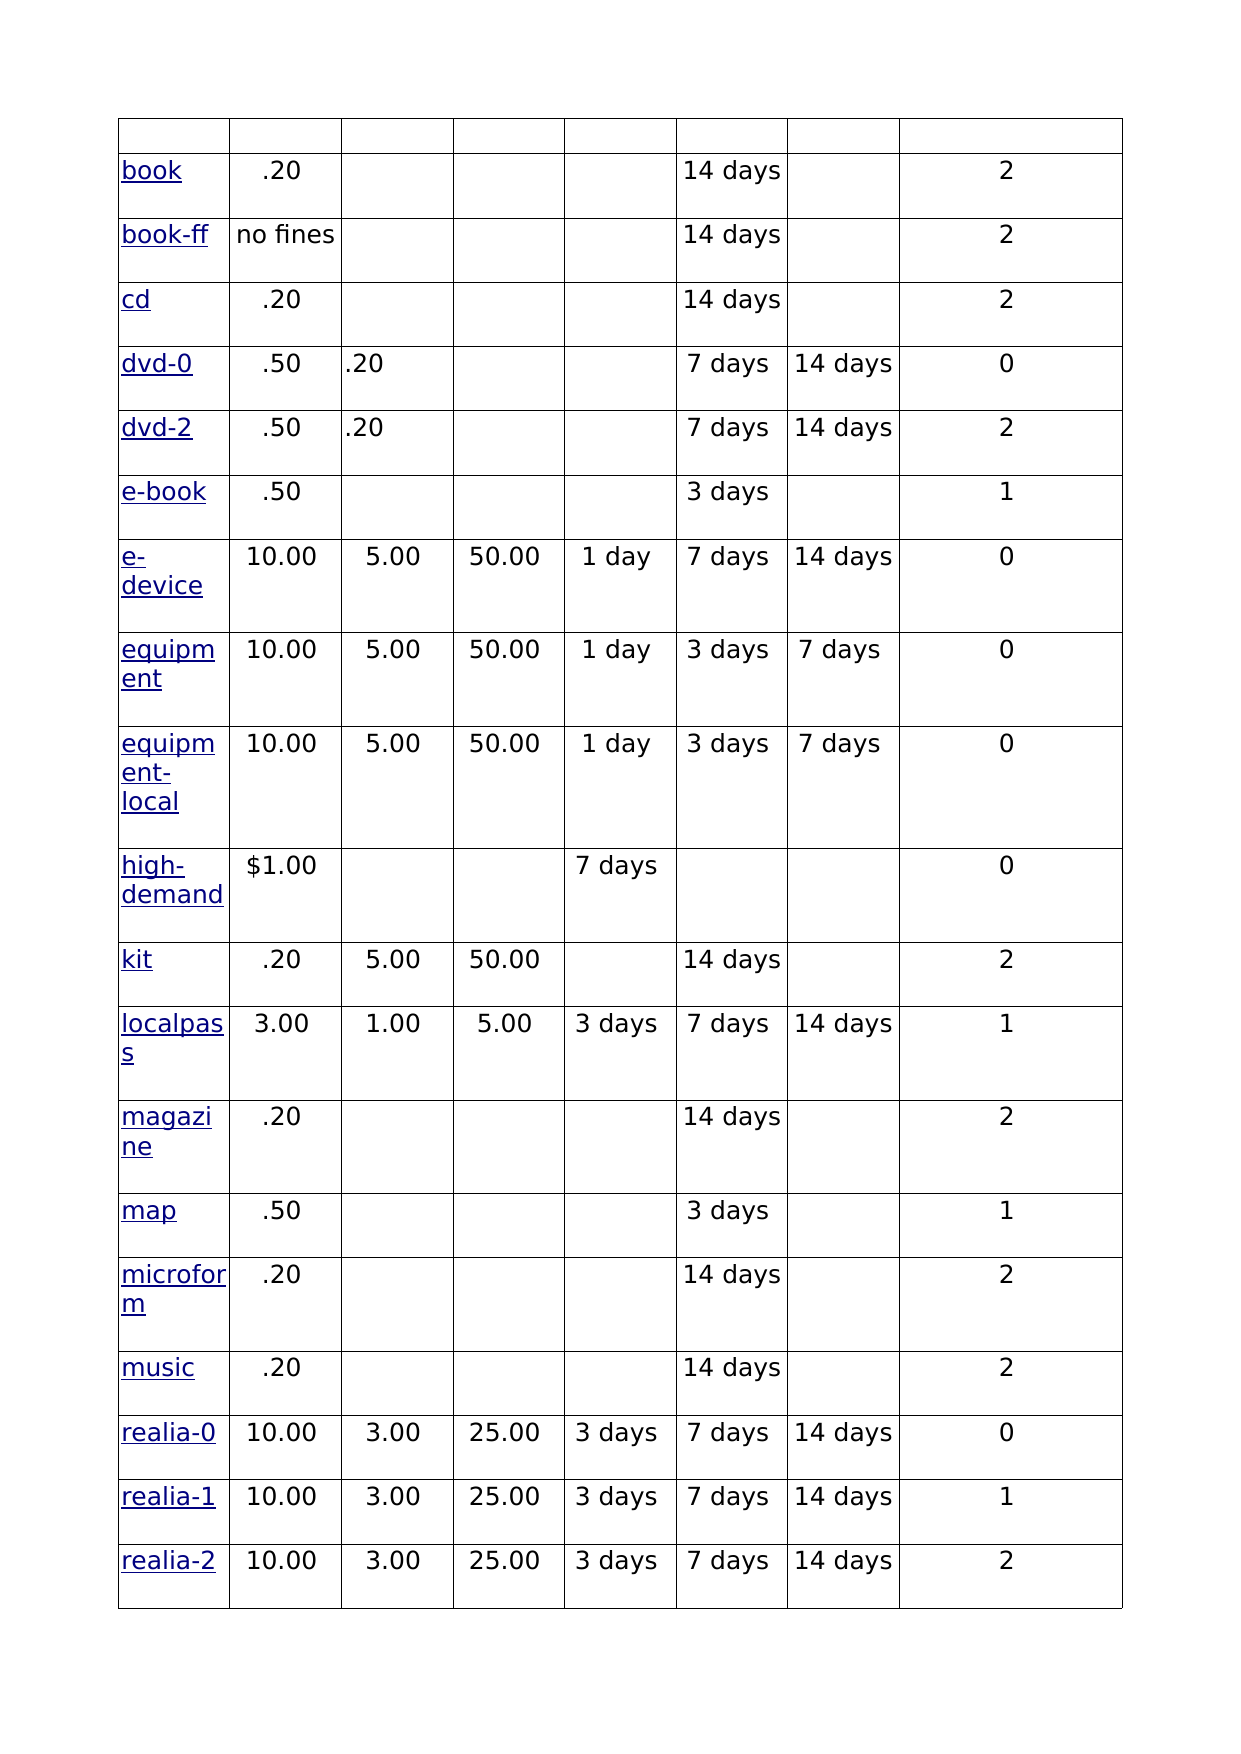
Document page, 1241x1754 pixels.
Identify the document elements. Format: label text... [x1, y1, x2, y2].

table_cell .50 [230, 476, 341, 539]
table_cell microform [119, 1258, 229, 1351]
table_cell .50 [230, 411, 341, 474]
table_cell 2 [900, 411, 1122, 474]
table_cell [788, 943, 899, 1006]
table_cell 25.00 [454, 1416, 564, 1479]
table_cell 3.00 [342, 1416, 453, 1479]
table_cell [342, 1258, 453, 1351]
table_cell [454, 219, 564, 282]
table_cell music [119, 1352, 229, 1415]
table_cell 2 [900, 1101, 1122, 1193]
table_cell 14 days [677, 1101, 787, 1193]
table_cell 3.00 [342, 1480, 453, 1543]
table_cell 10.00 [230, 727, 341, 848]
table_cell 3.00 [342, 1545, 453, 1608]
table_cell 0 [900, 633, 1122, 726]
table_cell 14 days [677, 219, 787, 282]
table_cell [565, 1101, 676, 1193]
table_cell realia-2 [119, 1545, 229, 1608]
table_cell [565, 119, 676, 153]
table_cell .50 [230, 1194, 341, 1257]
table_cell [342, 154, 453, 217]
table_cell [565, 154, 676, 217]
table_cell realia-1 [119, 1480, 229, 1543]
table_cell [119, 119, 229, 153]
table_cell 10.00 [230, 1416, 341, 1479]
table_cell 0 [900, 849, 1122, 942]
table_cell [788, 1258, 899, 1351]
table_cell 3 days [677, 633, 787, 726]
table_cell e-device [119, 540, 229, 632]
table_cell equipment-local [119, 727, 229, 848]
table_cell dvd-2 [119, 411, 229, 474]
table_cell 2 [900, 283, 1122, 346]
table_cell 3 days [565, 1416, 676, 1479]
table_cell .20 [342, 411, 453, 474]
table_cell 1 [900, 476, 1122, 539]
table_cell 25.00 [454, 1480, 564, 1543]
table_cell [565, 1352, 676, 1415]
table_cell 0 [900, 540, 1122, 632]
table_cell 14 days [677, 283, 787, 346]
table_cell [565, 1194, 676, 1257]
table_cell .20 [230, 1352, 341, 1415]
table_cell [788, 1352, 899, 1415]
table_cell [342, 119, 453, 153]
table_cell [454, 1101, 564, 1193]
table_cell 14 days [677, 943, 787, 1006]
table_cell [565, 1258, 676, 1351]
table_cell localpass [119, 1007, 229, 1099]
table_cell 7 days [788, 633, 899, 726]
table_cell 5.00 [454, 1007, 564, 1099]
table_cell 10.00 [230, 633, 341, 726]
table_cell .20 [230, 1101, 341, 1193]
table_cell $1.00 [230, 849, 341, 942]
table_cell 10.00 [230, 540, 341, 632]
table_cell 0 [900, 727, 1122, 848]
table_cell [565, 347, 676, 410]
table_cell 1 [900, 1007, 1122, 1099]
table_cell 14 days [788, 1007, 899, 1099]
table_cell [454, 476, 564, 539]
table_cell [565, 219, 676, 282]
table_cell 7 days [677, 540, 787, 632]
table_cell magazine [119, 1101, 229, 1193]
table_cell 7 days [677, 1007, 787, 1099]
table_cell [788, 219, 899, 282]
table_cell book [119, 154, 229, 217]
table_cell equipment [119, 633, 229, 726]
table_cell 3.00 [230, 1007, 341, 1099]
table_cell [454, 1352, 564, 1415]
table_cell no fines [230, 219, 341, 282]
table_cell 3 days [677, 1194, 787, 1257]
table_cell [454, 347, 564, 410]
table_cell 14 days [788, 540, 899, 632]
table_cell [342, 849, 453, 942]
table_cell [565, 411, 676, 474]
table_cell 1 [900, 1480, 1122, 1543]
table_cell e-book [119, 476, 229, 539]
table_cell cd [119, 283, 229, 346]
table_cell 3 days [565, 1545, 676, 1608]
table_cell 1 day [565, 540, 676, 632]
table_cell 3 days [565, 1480, 676, 1543]
table_cell [454, 1258, 564, 1351]
table_cell map [119, 1194, 229, 1257]
table_cell 2 [900, 943, 1122, 1006]
table_cell 3 days [565, 1007, 676, 1099]
table_cell 5.00 [342, 943, 453, 1006]
table_cell dvd-0 [119, 347, 229, 410]
table_cell 2 [900, 154, 1122, 217]
table_cell 7 days [677, 1416, 787, 1479]
table_cell 14 days [788, 347, 899, 410]
table_cell 7 days [677, 1480, 787, 1543]
table_cell [788, 476, 899, 539]
table_cell [342, 283, 453, 346]
table_cell [788, 1194, 899, 1257]
table_cell high-demand [119, 849, 229, 942]
table_cell [788, 1101, 899, 1193]
table_cell [900, 119, 1122, 153]
table_cell 3 days [677, 727, 787, 848]
table_cell 1 day [565, 633, 676, 726]
table_cell 10.00 [230, 1545, 341, 1608]
table_cell 2 [900, 219, 1122, 282]
table_cell .20 [230, 943, 341, 1006]
table_cell [565, 476, 676, 539]
table_cell 7 days [677, 347, 787, 410]
table_cell 0 [900, 347, 1122, 410]
table_cell 50.00 [454, 943, 564, 1006]
table_cell 5.00 [342, 727, 453, 848]
table_cell 1.00 [342, 1007, 453, 1099]
table_cell [454, 283, 564, 346]
table_cell 2 [900, 1545, 1122, 1608]
table_cell [230, 119, 341, 153]
table_cell 5.00 [342, 540, 453, 632]
table_cell .20 [230, 283, 341, 346]
table_cell [788, 119, 899, 153]
table_cell 7 days [565, 849, 676, 942]
table_cell [454, 849, 564, 942]
table_cell [677, 849, 787, 942]
table_cell [454, 119, 564, 153]
table_cell [342, 1194, 453, 1257]
table_cell [788, 154, 899, 217]
table_cell 5.00 [342, 633, 453, 726]
table_cell [454, 154, 564, 217]
table_cell 2 [900, 1258, 1122, 1351]
table_cell 14 days [788, 411, 899, 474]
table_cell 50.00 [454, 540, 564, 632]
table_cell [342, 219, 453, 282]
table_cell [342, 476, 453, 539]
table_cell 14 days [677, 1352, 787, 1415]
table_cell 7 days [677, 1545, 787, 1608]
table_cell 7 days [677, 411, 787, 474]
table_cell .20 [342, 347, 453, 410]
table_cell 1 [900, 1194, 1122, 1257]
table_cell book-ff [119, 219, 229, 282]
table_cell [454, 411, 564, 474]
table_cell 14 days [788, 1545, 899, 1608]
table_cell 3 days [677, 476, 787, 539]
table_cell [565, 943, 676, 1006]
table_cell [788, 849, 899, 942]
table_cell .50 [230, 347, 341, 410]
table_cell 50.00 [454, 633, 564, 726]
table_cell [677, 119, 787, 153]
table_cell 7 days [788, 727, 899, 848]
table_cell 2 [900, 1352, 1122, 1415]
table_cell [454, 1194, 564, 1257]
table_cell 14 days [677, 154, 787, 217]
table_cell 10.00 [230, 1480, 341, 1543]
table_cell 14 days [788, 1480, 899, 1543]
table_cell [342, 1101, 453, 1193]
table_cell .20 [230, 154, 341, 217]
table_cell 1 day [565, 727, 676, 848]
table_cell .20 [230, 1258, 341, 1351]
table_cell realia-0 [119, 1416, 229, 1479]
table_cell 0 [900, 1416, 1122, 1479]
table_cell [788, 283, 899, 346]
table_cell [342, 1352, 453, 1415]
table_cell 14 days [788, 1416, 899, 1479]
table_cell 50.00 [454, 727, 564, 848]
table_cell kit [119, 943, 229, 1006]
table_cell 25.00 [454, 1545, 564, 1608]
table_cell 14 days [677, 1258, 787, 1351]
table_cell [565, 283, 676, 346]
